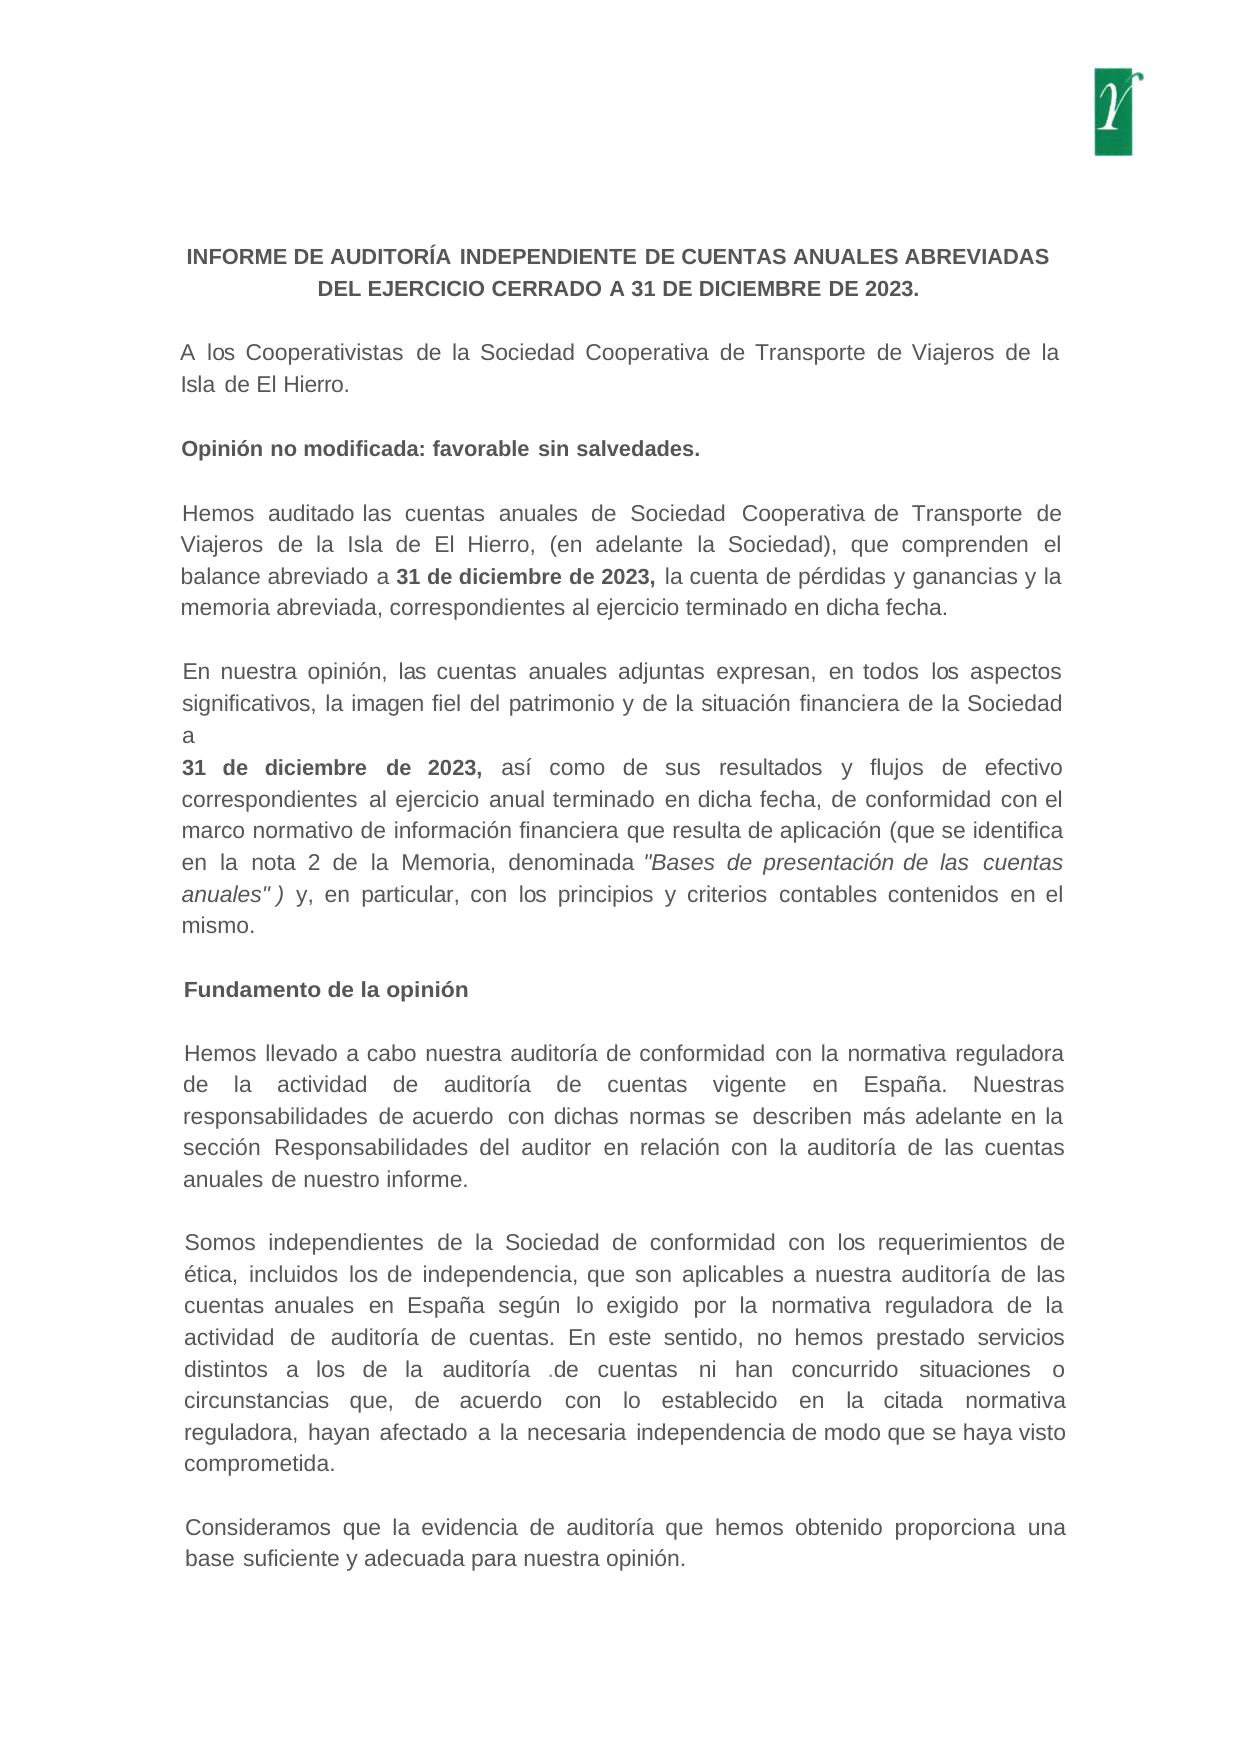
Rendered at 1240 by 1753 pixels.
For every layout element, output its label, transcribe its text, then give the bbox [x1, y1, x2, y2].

text Fundamento de la opinión [183, 977, 1156, 1002]
text A los Cooperativistas de la Sociedad Cooperativa de Transporte de Viajeros de la Isla de El Hierro. [180, 339, 1062, 397]
text En nuestra opinión, las cuentas anuales adjuntas expresan, en todos los aspectos significativos, la imagen fiel del patrimonio y de la situación financiera de la Sociedad a [182, 658, 1063, 749]
text 31 de diciembre de 2023, así como de sus resultados y flujos de efectivo correspondientes al ejercicio anual terminado en dicha fecha, de conformidad con el marco normativo de información financiera que resulta de aplicación (que se identifica en la nota 2 de la Memoria, denominada "Bases de presentación de las cuentas anuales" ) y, en particular, con los principios y criterios contables contenidos en el mismo. [181, 754, 1063, 938]
text Hemos auditado las cuentas anuales de Sociedad Cooperativa de Transporte de Viajeros de la Isla de El Hierro, (en adelante la Sociedad), que comprenden el balance abreviado a 31 de diciembre de 2023, la cuenta de pérdidas y ganancias y la memoria abreviada, correspondientes al ejercicio terminado en dicha fecha. [180, 499, 1062, 621]
text Consideramos que la evidencia de auditoría que hemos obtenido proporciona una base suficiente y adecuada para nuestra opinión. [185, 1514, 1066, 1571]
text Opinión no modificada: favorable sin salvedades. [181, 436, 1156, 461]
text INFORME DE AUDITORÍA INDEPENDIENTE DE CUENTAS ANUALES ABREVIADAS DEL EJERCICIO CERRADO A 31 DE DICIEMBRE DE 2023. [186, 244, 1053, 301]
text Hemos llevado a cabo nuestra auditoría de conformidad con la normativa reguladora de la actividad de auditoría de cuentas vigente en España. Nuestras responsabilidades de acuerdo con dichas normas se describen más adelante en la sección Responsabilidades del auditor en relación con la auditoría de las cuentas anuales de nuestro informe. [183, 1040, 1065, 1192]
text Somos independientes de la Sociedad de conformidad con los requerimientos de ética, incluidos los de independencia, que son aplicables a nuestra auditoría de las cuentas anuales en España según lo exigido por la normativa reguladora de la actividad de auditoría de cuentas. En este sentido, no hemos prestado servicios distintos a los de la auditoría .de cuentas ni han concurrido situaciones o circunstancias que, de acuerdo con lo establecido en la citada normativa reguladora, hayan afectado a la necesaria independencia de modo que se haya visto comprometida. [184, 1229, 1066, 1477]
